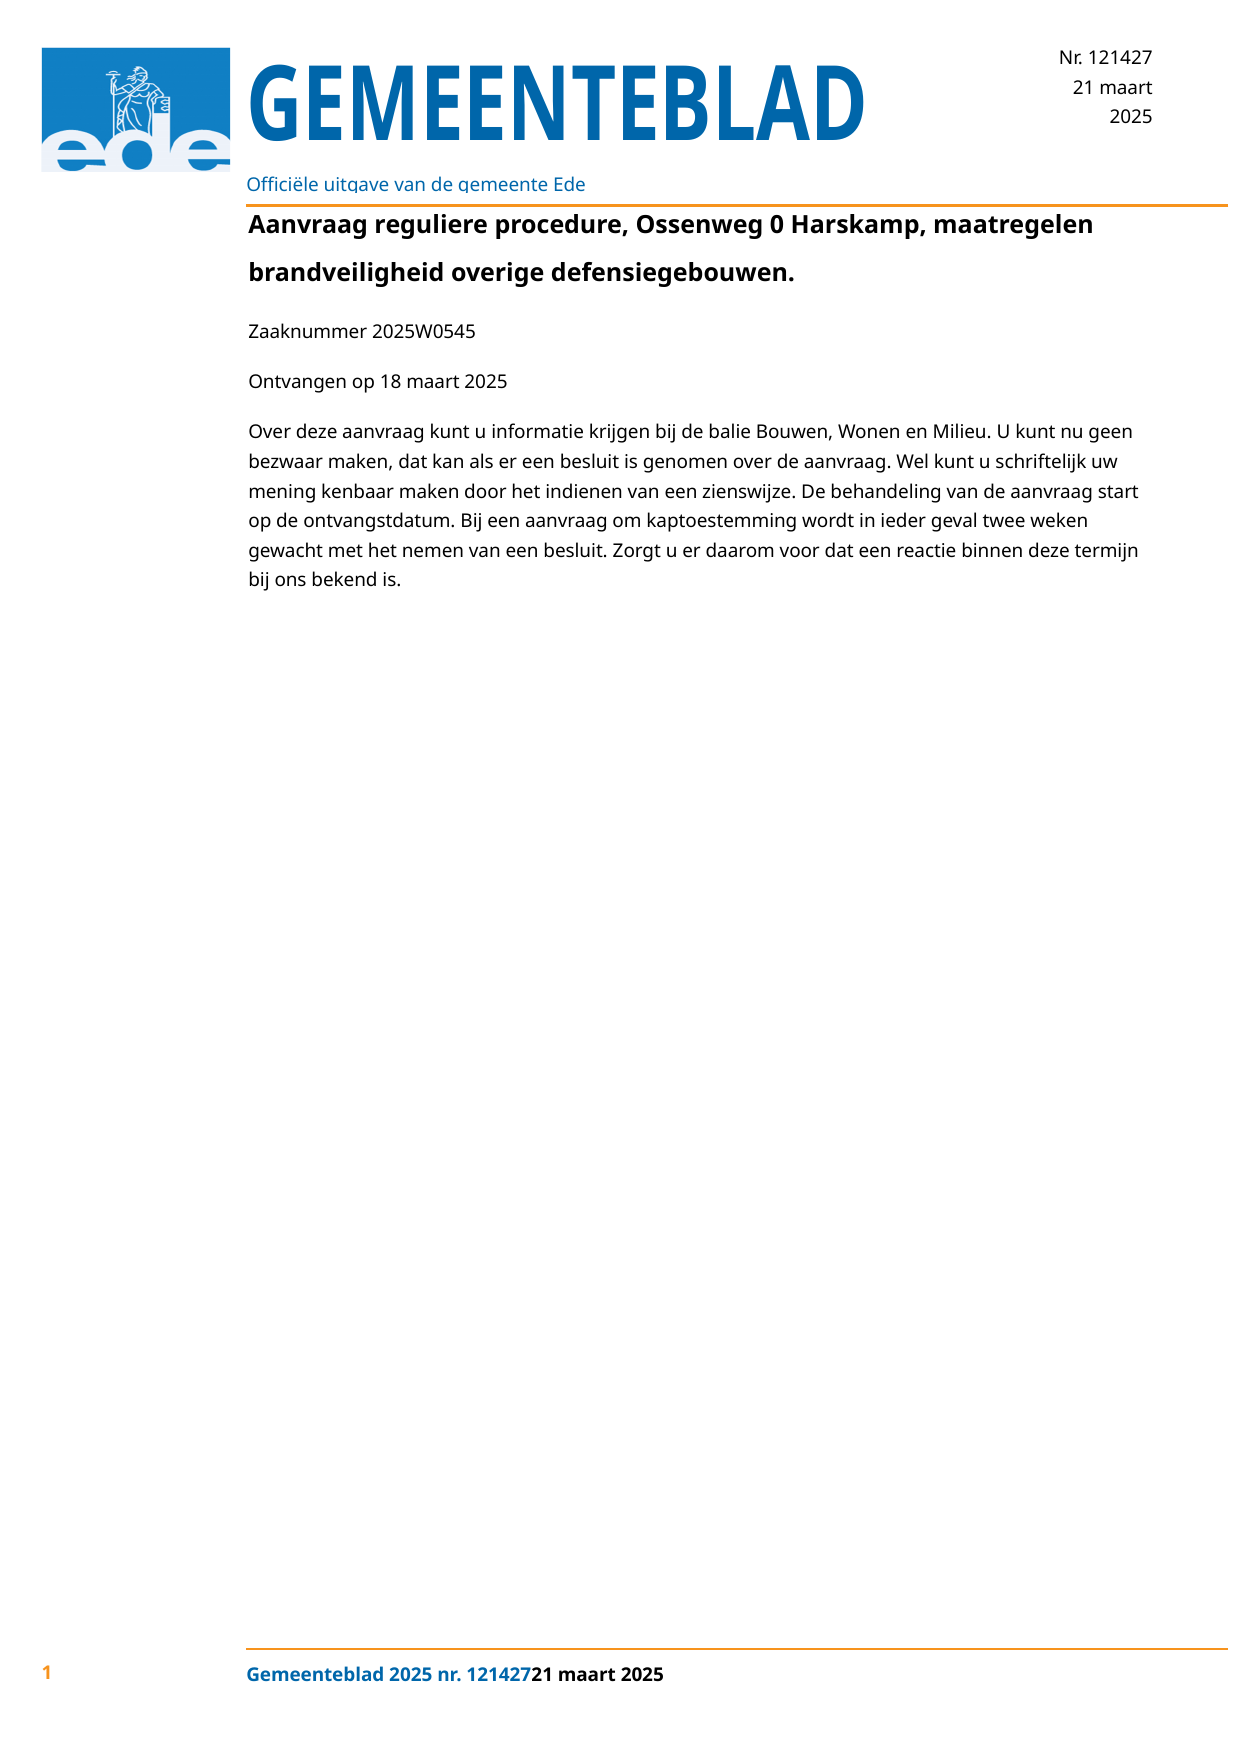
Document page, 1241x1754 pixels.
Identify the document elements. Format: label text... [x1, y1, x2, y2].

text Aanvraag reguliere procedure, Ossenweg 0 Harskamp, maatregelen brandveiligheid overige defensiegebouwen. [248, 207, 1152, 288]
text Zaaknummer 2025W0545 [248, 318, 1152, 344]
text Over deze aanvraag kunt u informatie krijgen bij de balie Bouwen, Wonen en Milieu. U kunt nu geen bezwaar maken, dat kan als er een besluit is genomen over de aanvraag. Wel kunt u schriftelijk uw mening kenbaar maken door het indienen van een zienswijze. De behandeling van de aanvraag start op de ontvangstdatum. Bij een aanvraag om kaptoestemming wordt in ieder geval twee weken gewacht met het nemen van een besluit. Zorgt u er daarom voor dat een reactie binnen deze termijn bij ons bekend is. [248, 419, 1152, 592]
text Ontvangen op 18 maart 2025 [248, 368, 1152, 394]
picture [41, 47, 231, 172]
